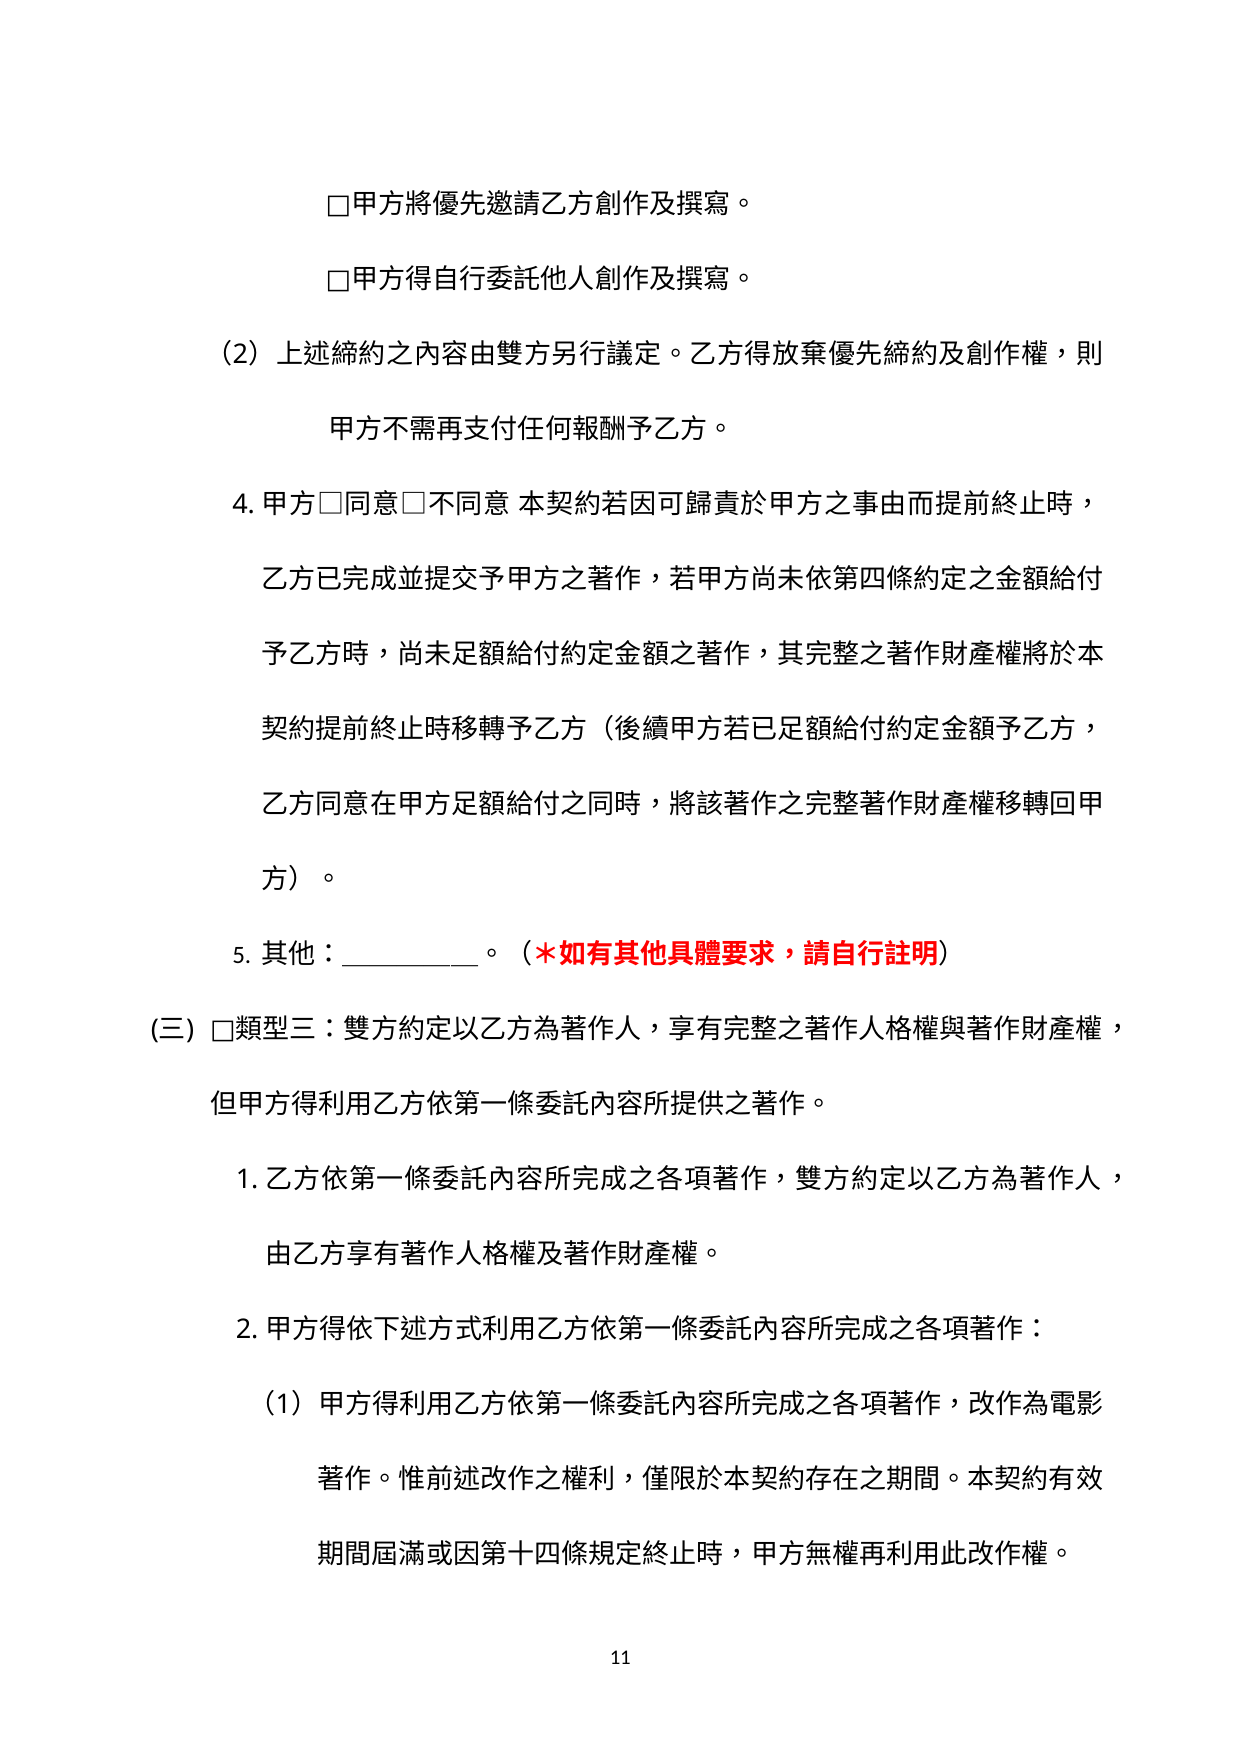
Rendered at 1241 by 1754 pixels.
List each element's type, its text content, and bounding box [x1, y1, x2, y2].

list 甲方□同意□不同意 本契約若因可歸責於甲方之事由而提前終止時，乙方已完成並提交予甲方之著作，若甲方尚未依第四條約定之金額給付予乙方時，尚未足額給付約定金額之著作，其完整之著作財產權將於本契約提前終止時移轉予乙方（後續甲方若已足額給付約定金額予乙方，乙方同意在甲方足額給付之同時，將該著作之完整著作財產權移轉回甲方）。 [232, 464, 1104, 914]
list □甲方將優先邀請乙方創作及撰寫。 [186, 164, 1104, 239]
list 乙方依第一條委託內容所完成之各項著作，雙方約定以乙方為著作人，由乙方享有著作人格權及著作財產權。 [236, 1139, 1104, 1289]
list （1）甲方得利用乙方依第一條委託內容所完成之各項著作，改作為電影 著作。惟前述改作之權利，僅限於本契約存在之期間。本契約有效期間屆滿或因第十四條規定終止時，甲方無權再利用此改作權。 [248, 1364, 1104, 1589]
list □類型三：雙方約定以乙方為著作人，享有完整之著作人格權與著作財產權，但甲方得利用乙方依第一條委託內容所提供之著作。 [151, 989, 1104, 1139]
list 甲方得依下述方式利用乙方依第一條委託內容所完成之各項著作： [236, 1289, 1104, 1364]
text （2）上述締約之內容由雙方另行議定。乙方得放棄優先締約及創作權，則甲方不需再支付任何報酬予乙方。 [136, 314, 1104, 464]
list □甲方得自行委託他人創作及撰寫。 [325, 239, 1104, 314]
list 其他：＿＿＿＿＿。（＊如有其他具體要求，請自行註明） [232, 914, 1104, 989]
